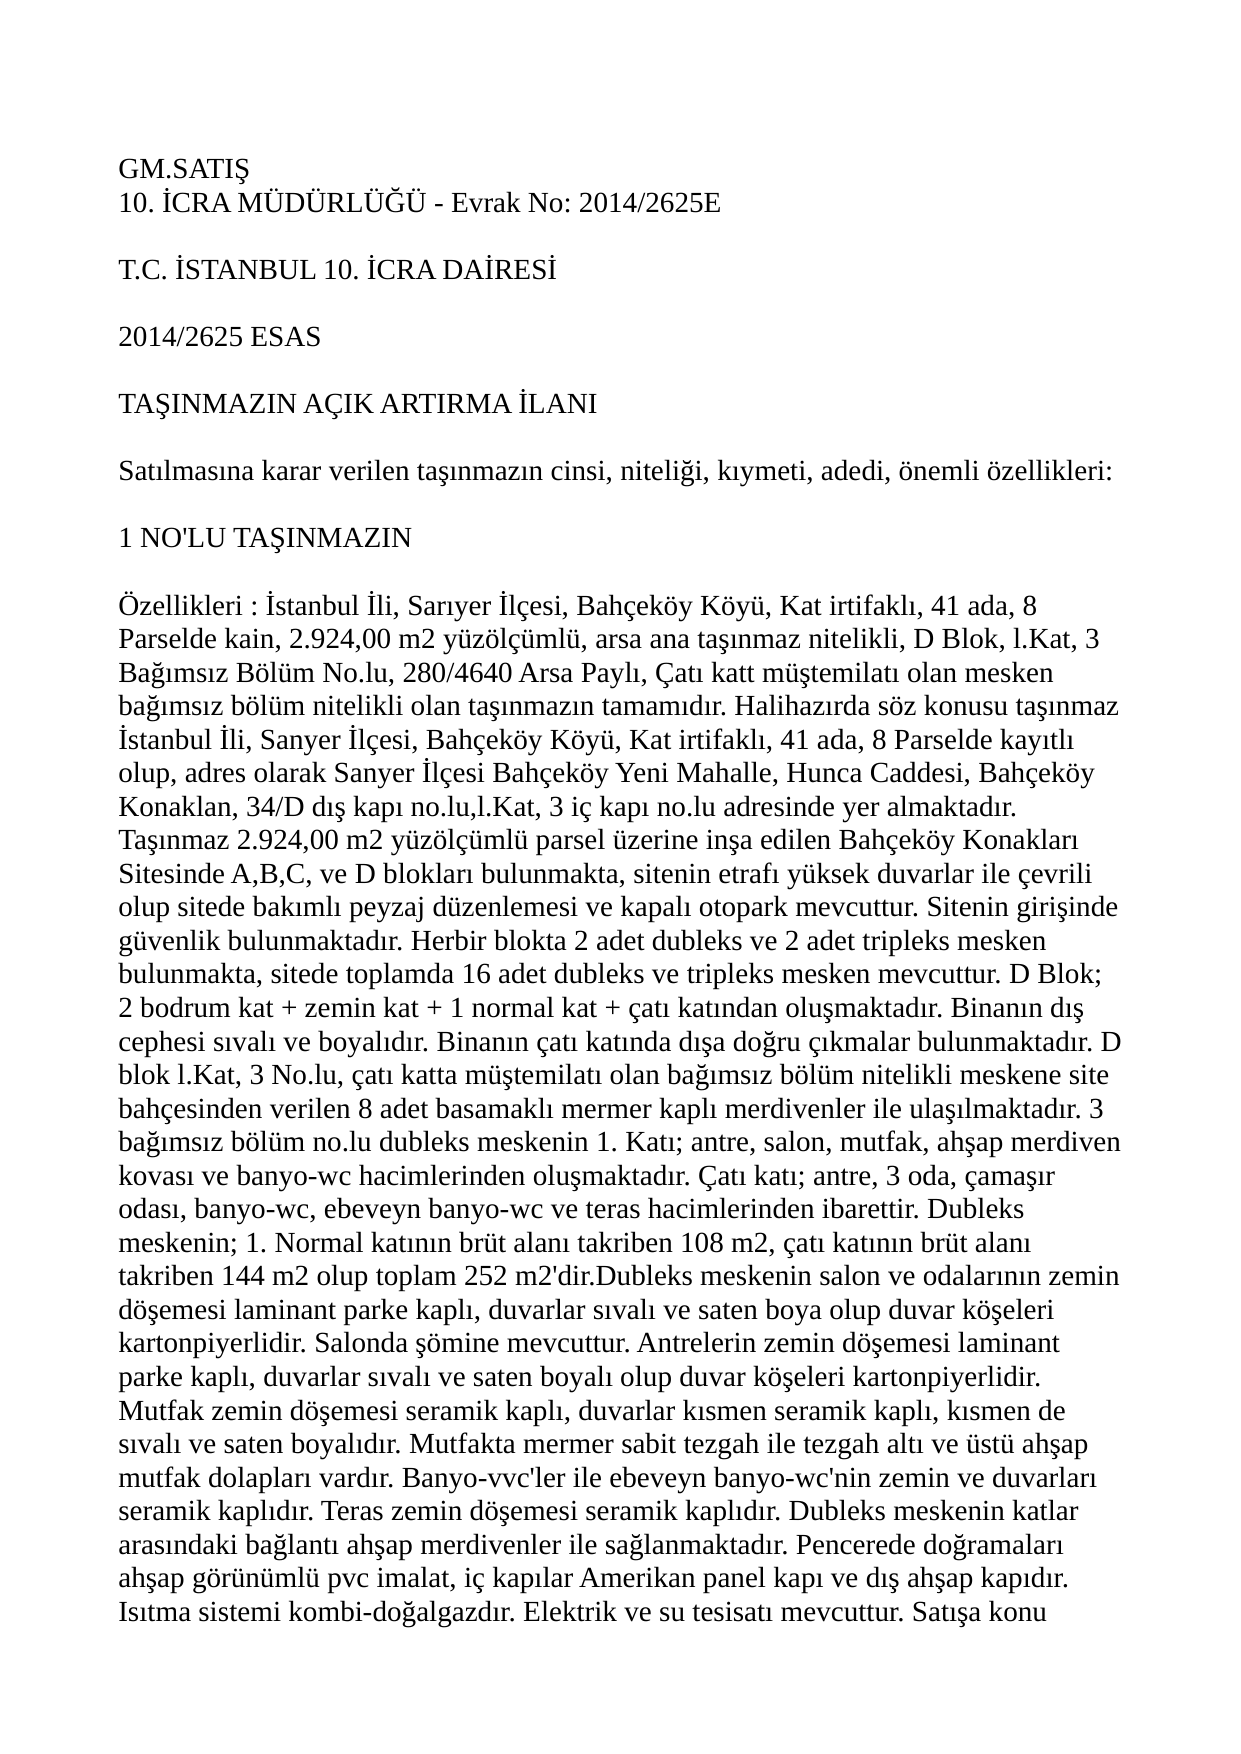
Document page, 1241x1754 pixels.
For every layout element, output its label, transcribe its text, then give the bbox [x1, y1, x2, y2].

text Özellikleri : İstanbul İli, Sarıyer İlçesi, Bahçeköy Köyü, Kat irtifaklı, 41 ada, 8 Parselde kain, 2.924,00 m2 yüzölçümlü, arsa ana taşınmaz nitelikli, D Blok, l.Kat, 3 Bağımsız Bölüm No.lu, 280/4640 Arsa Paylı, Çatı katt müştemilatı olan mesken bağımsız bölüm nitelikli olan taşınmazın tamamıdır. Halihazırda söz konusu taşınmaz İstanbul İli, Sanyer İlçesi, Bahçeköy Köyü, Kat irtifaklı, 41 ada, 8 Parselde kayıtlı olup, adres olarak Sanyer İlçesi Bahçeköy Yeni Mahalle, Hunca Caddesi, Bahçeköy Konaklan, 34/D dış kapı no.lu,l.Kat, 3 iç kapı no.lu adresinde yer almaktadır. Taşınmaz 2.924,00 m2 yüzölçümlü parsel üzerine inşa edilen Bahçeköy Konakları Sitesinde A,B,C, ve D blokları bulunmakta, sitenin etrafı yüksek duvarlar ile çevrili olup sitede bakımlı peyzaj düzenlemesi ve kapalı otopark mevcuttur. Sitenin girişinde güvenlik bulunmaktadır. Herbir blokta 2 adet dubleks ve 2 adet tripleks mesken bulunmakta, sitede toplamda 16 adet dubleks ve tripleks mesken mevcuttur. D Blok; 2 bodrum kat + zemin kat + 1 normal kat + çatı katından oluşmaktadır. Binanın dış cephesi sıvalı ve boyalıdır. Binanın çatı katında dışa doğru çıkmalar bulunmaktadır. D blok l.Kat, 3 No.lu, çatı katta müştemilatı olan bağımsız bölüm nitelikli meskene site bahçesinden verilen 8 adet basamaklı mermer kaplı merdivenler ile ulaşılmaktadır. 3 bağımsız bölüm no.lu dubleks meskenin 1. Katı; antre, salon, mutfak, ahşap merdiven kovası ve banyo-wc hacimlerinden oluşmaktadır. Çatı katı; antre, 3 oda, çamaşır odası, banyo-wc, ebeveyn banyo-wc ve teras hacimlerinden ibarettir. Dubleks meskenin; 1. Normal katının brüt alanı takriben 108 m2, çatı katının brüt alanı takriben 144 m2 olup toplam 252 m2'dir.Dubleks meskenin salon ve odalarının zemin döşemesi laminant parke kaplı, duvarlar sıvalı ve saten boya olup duvar köşeleri kartonpiyerlidir. Salonda şömine mevcuttur. Antrelerin zemin döşemesi laminant parke kaplı, duvarlar sıvalı ve saten boyalı olup duvar köşeleri kartonpiyerlidir. Mutfak zemin döşemesi seramik kaplı, duvarlar kısmen seramik kaplı, kısmen de sıvalı ve saten boyalıdır. Mutfakta mermer sabit tezgah ile tezgah altı ve üstü ahşap mutfak dolapları vardır. Banyo-vvc'ler ile ebeveyn banyo-wc'nin zemin ve duvarları seramik kaplıdır. Teras zemin döşemesi seramik kaplıdır. Dubleks meskenin katlar arasındaki bağlantı ahşap merdivenler ile sağlanmaktadır. Pencerede doğramaları ahşap görünümlü pvc imalat, iç kapılar Amerikan panel kapı ve dış ahşap kapıdır. Isıtma sistemi kombi-doğalgazdır. Elektrik ve su tesisatı mevcuttur. Satışa konu [118, 588, 1122, 1627]
text TAŞINMAZIN AÇIK ARTIRMA İLANI [118, 386, 1122, 420]
text 1 NO'LU TAŞINMAZIN [118, 521, 1122, 554]
text T.C. İSTANBUL 10. İCRA DAİRESİ [118, 252, 1122, 286]
text 2014/2625 ESAS [118, 319, 1122, 353]
text GM.SATIŞ [118, 118, 1122, 185]
text 10. İCRA MÜDÜRLÜĞÜ - Evrak No: 2014/2625E [118, 185, 1122, 219]
text Satılmasına karar verilen taşınmazın cinsi, niteliği, kıymeti, adedi, önemli özellikleri: [118, 453, 1122, 487]
